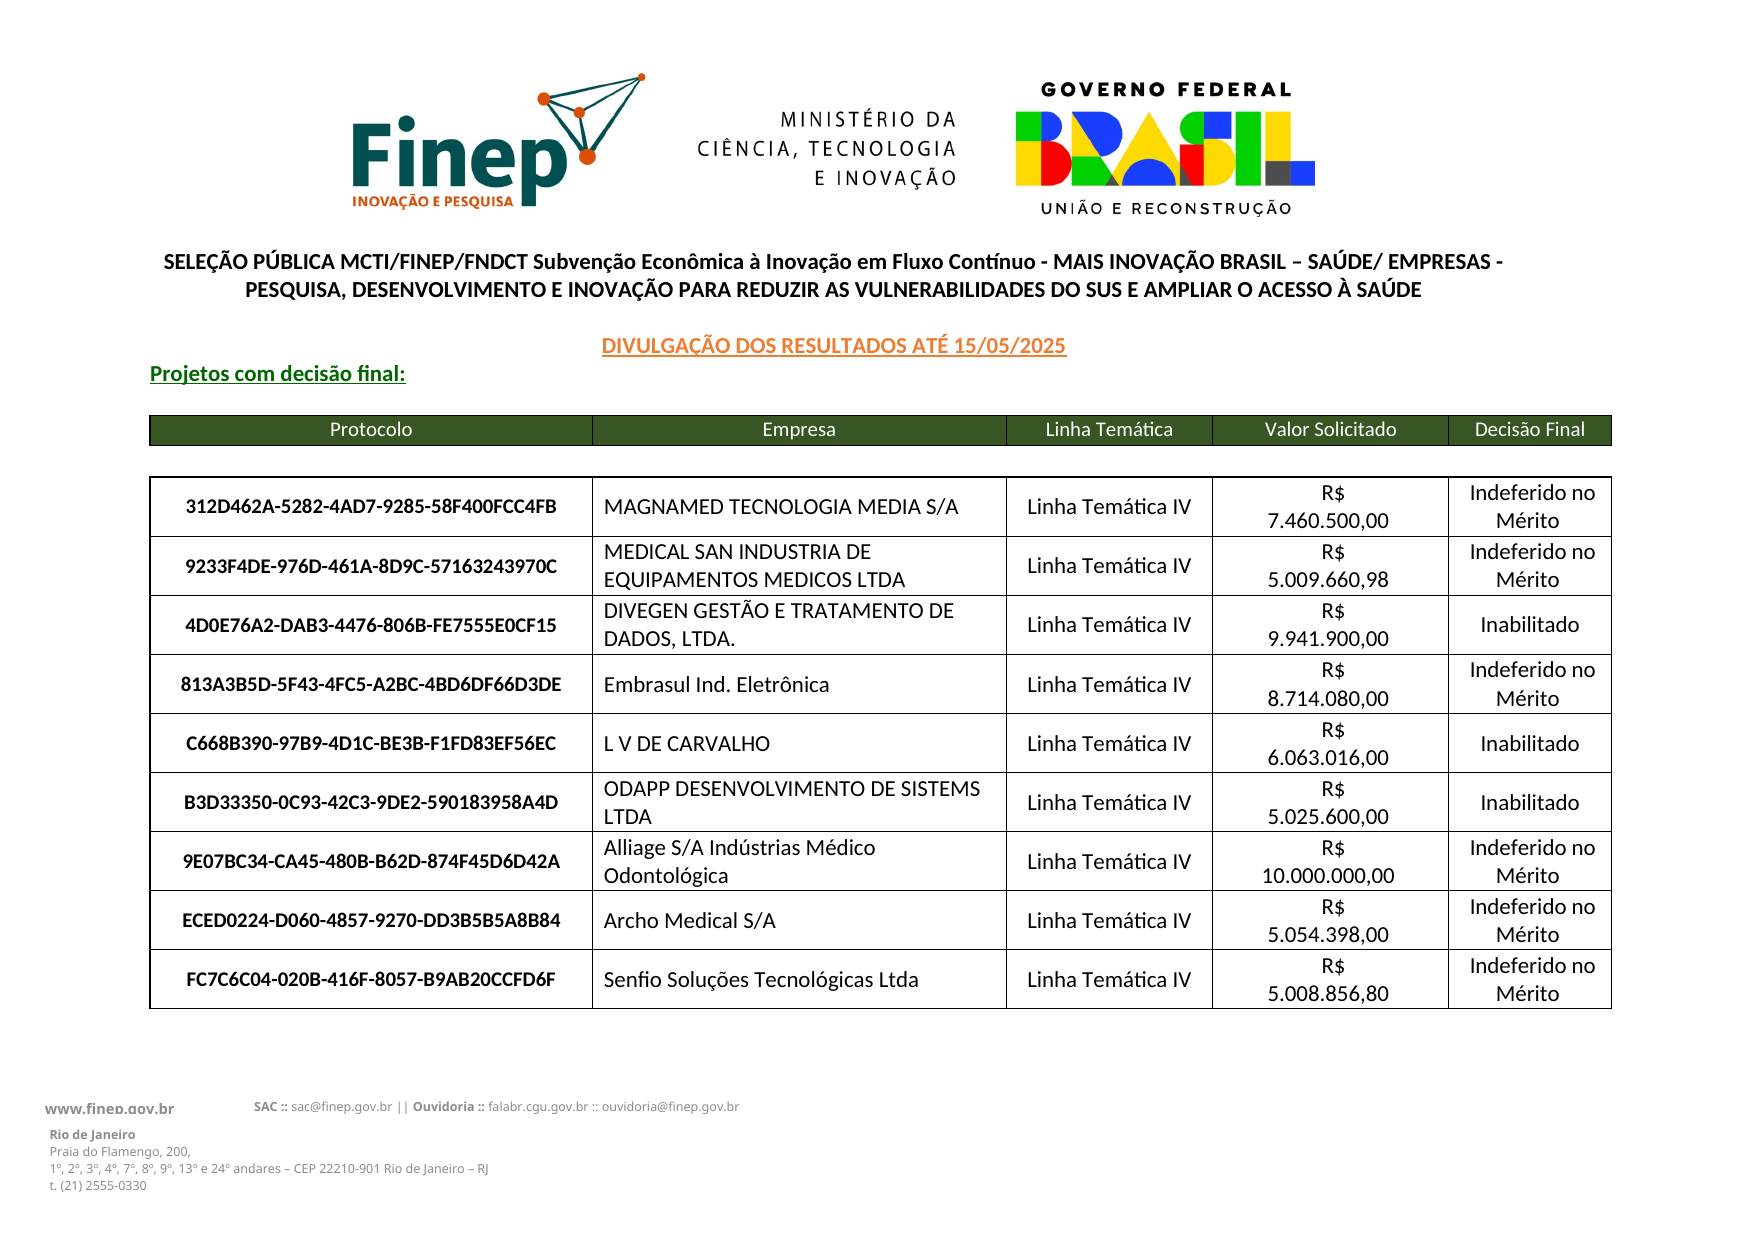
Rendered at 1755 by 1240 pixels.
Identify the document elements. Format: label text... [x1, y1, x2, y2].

table_cell 4D0E76A2-DAB3-4476-806B-FE7555E0CF15 [151, 596, 592, 654]
table_cell R$ 9.941.900,00 [1213, 596, 1448, 654]
table_cell R$ 10.000.000,00 [1213, 832, 1448, 890]
table_cell R$ 5.009.660,98 [1213, 537, 1448, 594]
table_cell Alliage S/A Indústrias Médico Odontológica [593, 832, 1006, 890]
table_cell R$ 8.714.080,00 [1213, 655, 1448, 713]
table_cell Linha Temática IV [1007, 891, 1212, 949]
table_cell FC7C6C04-020B-416F-8057-B9AB20CCFD6F [151, 950, 592, 1008]
table_cell MEDICAL SAN INDUSTRIA DE EQUIPAMENTOS MEDICOS LTDA [593, 537, 1006, 594]
table_cell Indeferido no Mérito [1449, 891, 1611, 949]
table_cell Inabilitado [1449, 773, 1611, 831]
table_cell Inabilitado [1449, 596, 1611, 654]
table_cell R$ 5.025.600,00 [1213, 773, 1448, 831]
table_cell 9233F4DE-976D-461A-8D9C-57163243970C [151, 537, 592, 594]
table_cell Inabilitado [1449, 714, 1611, 772]
table_header Linha Temática IV [1007, 478, 1212, 536]
table_cell Linha Temática IV [1007, 596, 1212, 654]
table_header 312D462A-5282-4AD7-9285-58F400FCC4FB [151, 478, 592, 536]
table_cell DIVEGEN GESTÃO E TRATAMENTO DE DADOS, LTDA. [593, 596, 1006, 654]
table_header MAGNAMED TECNOLOGIA MEDIA S/A [593, 478, 1006, 536]
table_cell Linha Temática IV [1007, 537, 1212, 594]
table_cell Indeferido no Mérito [1449, 832, 1611, 890]
table_cell Linha Temática IV [1007, 950, 1212, 1008]
table_cell R$ 5.054.398,00 [1213, 891, 1448, 949]
table_cell Linha Temática IV [1007, 773, 1212, 831]
table_cell Indeferido no Mérito [1449, 537, 1611, 594]
table_cell B3D33350-0C93-42C3-9DE2-590183958A4D [151, 773, 592, 831]
table_cell 813A3B5D-5F43-4FC5-A2BC-4BD6DF66D3DE [151, 655, 592, 713]
table_cell Indeferido no Mérito [1449, 950, 1611, 1008]
table_header R$ 7.460.500,00 [1213, 478, 1448, 536]
table_cell Linha Temática IV [1007, 832, 1212, 890]
table_cell 9E07BC34-CA45-480B-B62D-874F45D6D42A [151, 832, 592, 890]
table_cell R$ 5.008.856,80 [1213, 950, 1448, 1008]
table_cell L V DE CARVALHO [593, 714, 1006, 772]
table_cell C668B390-97B9-4D1C-BE3B-F1FD83EF56EC [151, 714, 592, 772]
table_cell ODAPP DESENVOLVIMENTO DE SISTEMS LTDA [593, 773, 1006, 831]
table_cell ECED0224-D060-4857-9270-DD3B5B5A8B84 [151, 891, 592, 949]
table_cell Senfio Soluções Tecnológicas Ltda [593, 950, 1006, 1008]
table_cell Indeferido no Mérito [1449, 655, 1611, 713]
table_cell Linha Temática IV [1007, 714, 1212, 772]
table_header Indeferido no Mérito [1449, 478, 1611, 536]
table_cell Embrasul Ind. Eletrônica [593, 655, 1006, 713]
table_cell Archo Medical S/A [593, 891, 1006, 949]
table_cell R$ 6.063.016,00 [1213, 714, 1448, 772]
table_cell Linha Temática IV [1007, 655, 1212, 713]
